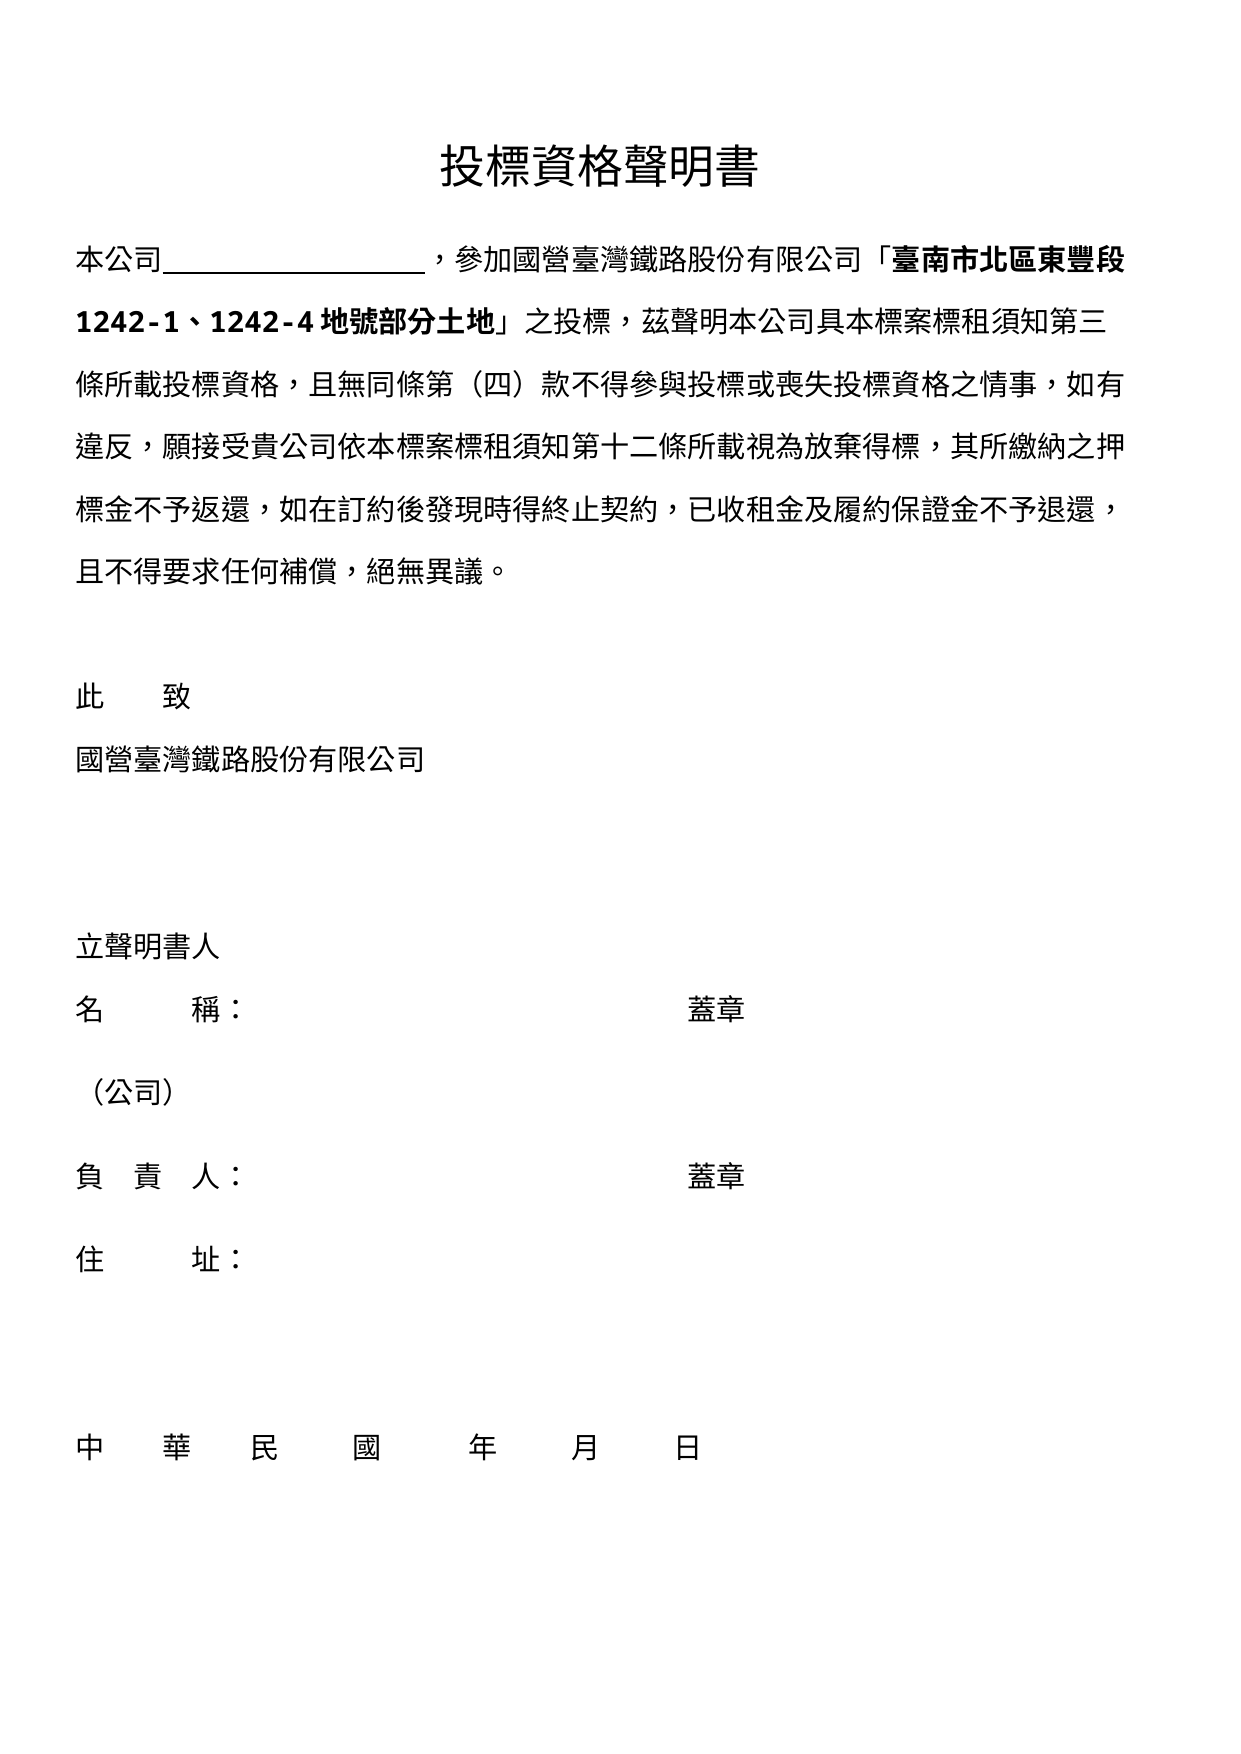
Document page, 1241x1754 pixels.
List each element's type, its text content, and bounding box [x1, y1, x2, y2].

text 住 址： [75, 1216, 1125, 1279]
text （公司） [75, 1049, 1125, 1112]
text 投標資格聲明書 [75, 91, 1125, 216]
text 名 稱： 蓋章 [75, 966, 1125, 1028]
text 中 華 民 國 年 月 日 [75, 1404, 1125, 1466]
text 國營臺灣鐵路股份有限公司 [75, 716, 1125, 778]
text 立聲明書人 [75, 903, 1125, 966]
text 本公司 ，參加國營臺灣鐵路股份有限公司「臺南市北區東豐段1242-1、1242-4地號部分土地」之投標，茲聲明本公司具本標案標租須知第三條所載投標資格，且無同條第（四）款不得參與投標或喪失投標資格之情事，如有違反，願接受貴公司依本標案標租須知第十二條所載視為放棄得標，其所繳納之押標金不予返還，如在訂約後發現時得終止契約，已收租金及履約保證金不予退還，且不得要求任何補償，絕無異議。 [75, 216, 1125, 591]
text 此 致 [75, 653, 1125, 716]
text 負 責 人： 蓋章 [75, 1133, 1125, 1195]
